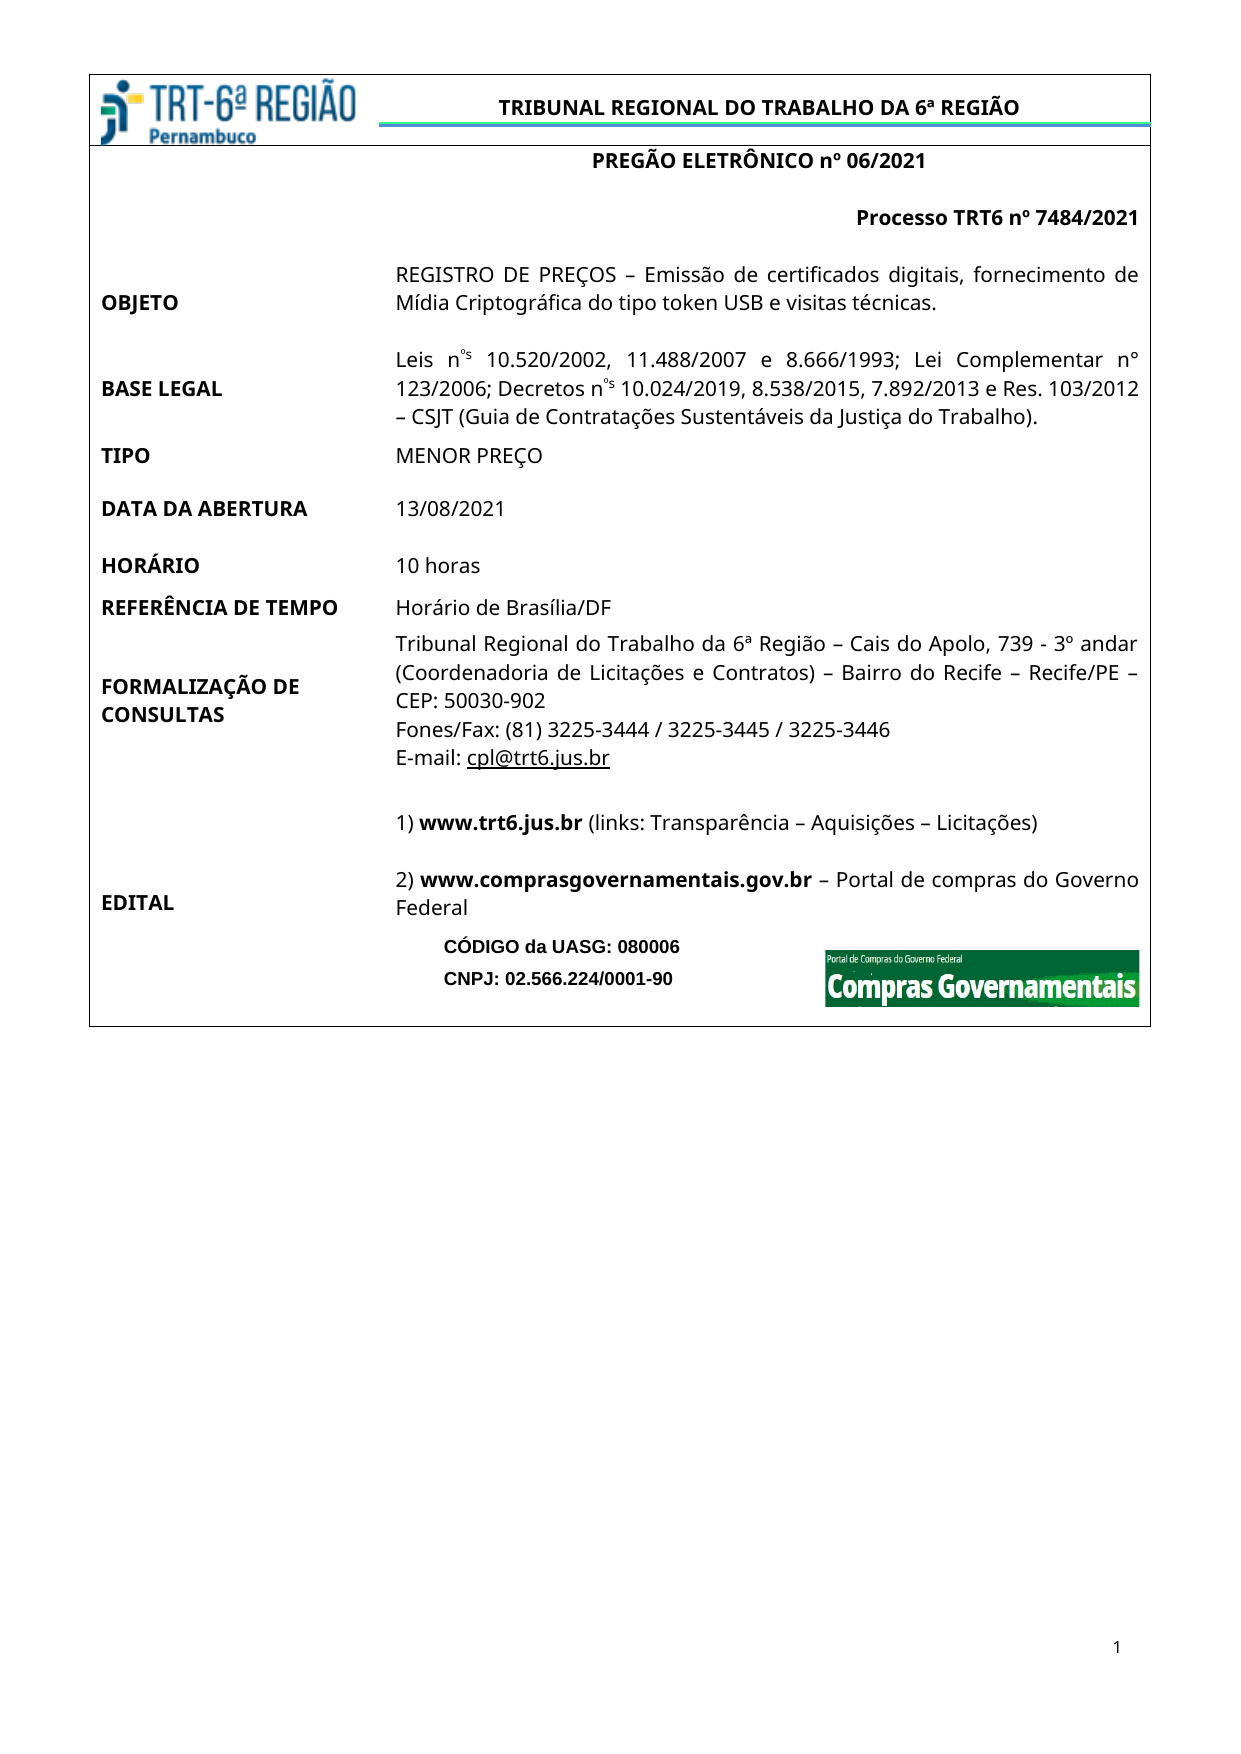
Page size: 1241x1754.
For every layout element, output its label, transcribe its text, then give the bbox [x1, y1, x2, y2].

table_cell Processo TRT6 nº 7484/2021 [90, 203, 1150, 260]
table_cell OBJETO [90, 260, 384, 345]
table_cell TIPO [90, 431, 384, 480]
table_cell MENOR PREÇO [384, 431, 1150, 480]
table_cell BASE LEGAL [90, 345, 384, 431]
table_cell Leis nºs 10.520/2002, 11.488/2007 e 8.666/1993; Lei Complementar n° 123/2006; Decretos nºs 10.024/2019, 8.538/2015, 7.892/2013 e Res. 103/2012 – CSJT (Guia de Contratações Sustentáveis da Justiça do Trabalho). [384, 345, 1150, 431]
table_cell [90, 146, 367, 203]
table_cell 1) www.trt6.jus.br (links: Transparência – Aquisições – Licitações) 2) www.comprasgovernamentais.gov.br – Portal de compras do Governo Federal [384, 779, 1150, 1026]
table_header [90, 75, 367, 145]
table_cell REGISTRO DE PREÇOS – Emissão de certificados digitais, fornecimento de Mídia Criptográfica do tipo token USB e visitas técnicas. [384, 260, 1150, 345]
table_cell 13/08/2021 [384, 480, 1150, 537]
table_cell DATA DA ABERTURA [90, 480, 384, 537]
table_cell EDITAL [90, 779, 384, 1026]
table_cell Horário de Brasília/DF [384, 593, 1150, 622]
table_cell HORÁRIO [90, 537, 384, 593]
table_cell FORMALIZAÇÃO DE CONSULTAS [90, 622, 384, 779]
table_cell PREGÃO ELETRÔNICO nº 06/2021 [368, 146, 1150, 203]
table_cell REFERÊNCIA DE TEMPO [90, 593, 384, 622]
table_cell 10 horas [384, 537, 1150, 593]
table_header [154, 139, 162, 145]
table_header TRIBUNAL REGIONAL DO TRABALHO DA 6ª REGIÃO [368, 75, 1150, 145]
table_cell Tribunal Regional do Trabalho da 6ª Região – Cais do Apolo, 739 - 3º andar (Coordenadoria de Licitações e Contratos) – Bairro do Recife – Recife/PE – CEP: 50030-902 Fones/Fax: (81) 3225-3444 / 3225-3445 / 3225-3446 E-mail: cpl@trt6.jus.br [384, 622, 1150, 779]
